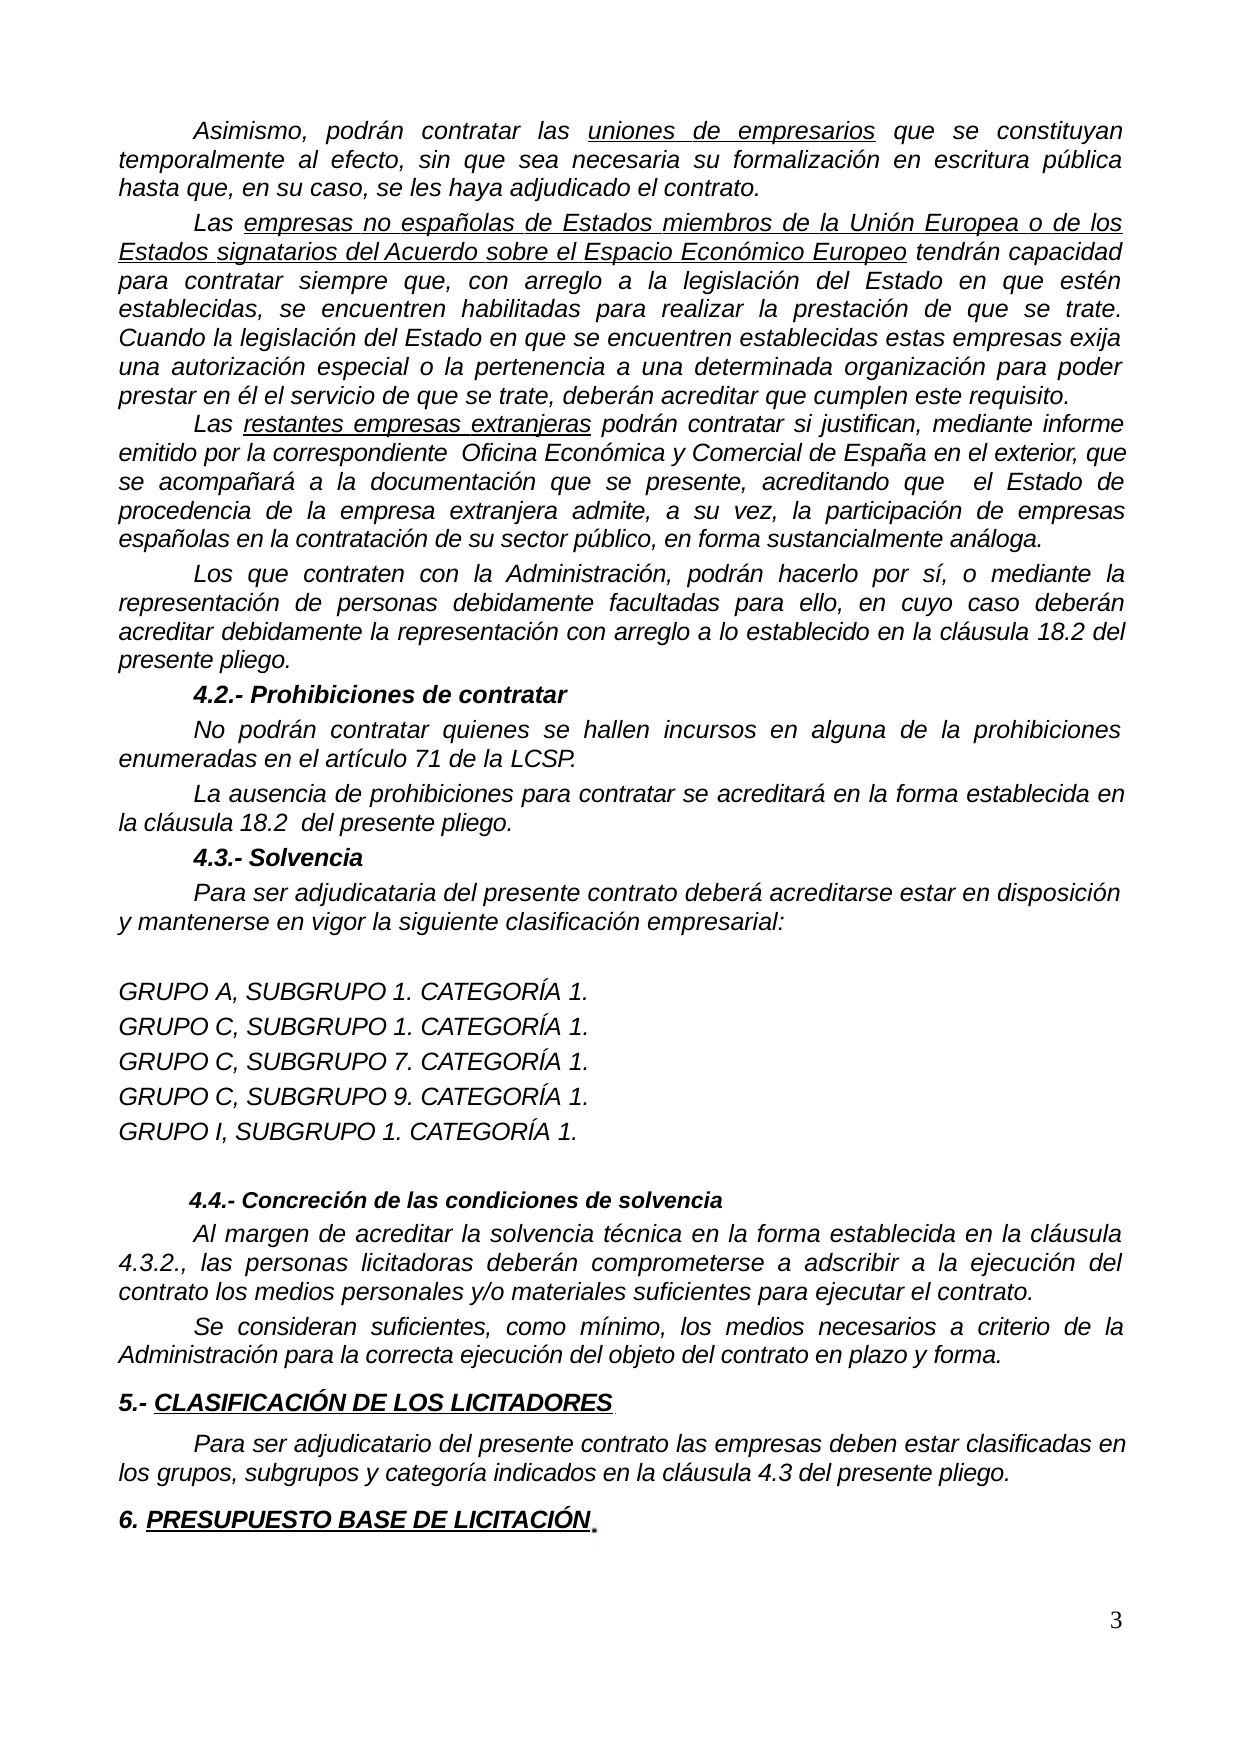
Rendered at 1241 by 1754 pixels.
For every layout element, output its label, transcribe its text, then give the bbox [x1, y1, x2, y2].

text GRUPO C, SUBGRUPO 1. CATEGORÍA 1. [118, 1013, 614, 1041]
text No podrán contratar quienes se hallen incursos en alguna de la prohibiciones [193, 716, 1146, 744]
text GRUPO C, SUBGRUPO 7. CATEGORÍA 1. [118, 1048, 614, 1076]
text 3 [1110, 1606, 1147, 1634]
text Los que contraten con la Administración, podrán hacerlo por sí, o mediante la [193, 560, 1147, 588]
text 4.3.2., las personas licitadoras deberán comprometerse a adscribir a la ejecución del [118, 1249, 1146, 1277]
text contrato los medios personales y/o materiales suficientes para ejecutar el contrato. [118, 1278, 1060, 1306]
text Las empresas no españolas de Estados miembros de la Unión Europea o de los [193, 209, 1147, 237]
text hasta que, en su caso, se les haya adjudicado el contrato. [118, 174, 1147, 202]
text 5.- CLASIFICACIÓN DE LOS LICITADORES [118, 1389, 639, 1417]
text .3.- Solvencia [207, 844, 386, 872]
text y mantenerse en vigor la siguiente clasificación empresarial: [118, 908, 1146, 936]
text 4.4.- Concreción de las condiciones de solvencia [189, 1188, 747, 1213]
text Las restantes empresas extranjeras podrán contratar si justifican, mediante informe [193, 411, 1147, 438]
text enumeradas en el artículo 71 de la LCSP. [118, 745, 1146, 773]
text Para ser adjudicataria del presente contrato deberá acreditarse estar en disposición [193, 879, 1146, 907]
text GRUPO A, SUBGRUPO 1. CATEGORÍA 1. [118, 978, 614, 1006]
text españolas en la contratación de su sector público, en forma sustancialmente análoga. [118, 526, 1147, 553]
text Cuando la legislación del Estado en que se encuentren establecidas estas empresas exija [118, 324, 1147, 352]
text una autorización especial o la pertenencia a una determinada organización para poder [118, 353, 1147, 381]
text acreditar debidamente la representación con arreglo a lo establecido en la cláusula 18.2 del [118, 618, 1147, 646]
text se acompañará a la documentación que se presente, acreditando que el Estado de [118, 468, 1147, 496]
text 4.2.- Prohibiciones de contratar [193, 681, 592, 709]
text prestar en él el servicio de que se trate, deberán acreditar que cumplen este requisito. [118, 382, 1147, 410]
text 6. PRESUPUESTO BASE DE LICITACIÓN [118, 1507, 617, 1534]
text Estados signatarios del Acuerdo sobre el Espacio Económico Europeo tendrán capacidad [118, 238, 1147, 266]
text representación de personas debidamente facultadas para ello, en cuyo caso deberán [118, 589, 1147, 617]
text emitido por la correspondiente Oficina Económica y Comercial de España en el exterior, que [118, 439, 1147, 467]
text La ausencia de prohibiciones para contratar se acreditará en la forma establecida en [193, 780, 1146, 808]
text presente pliego. [118, 646, 1147, 674]
text GRUPO C, SUBGRUPO 9. CATEGORÍA 1. [118, 1083, 614, 1111]
text Para ser adjudicatario del presente contrato las empresas deben estar clasificadas en [193, 1430, 1148, 1458]
text Se consideran suficientes, como mínimo, los medios necesarios a criterio de la [193, 1313, 1146, 1341]
text 4 [193, 844, 207, 872]
text GRUPO I, SUBGRUPO 1. CATEGORÍA 1. [118, 1118, 614, 1146]
text la cláusula 18.2 del presente pliego. [118, 809, 1146, 837]
text procedencia de la empresa extranjera admite, a su vez, la participación de empresas [118, 497, 1147, 525]
text los grupos, subgrupos y categoría indicados en la cláusula 4.3 del presente pliego. [118, 1459, 1148, 1487]
text temporalmente al efecto, sin que sea necesaria su formalización en escritura pública [118, 146, 1147, 174]
text establecidas, se encuentren habilitadas para realizar la prestación de que se trate. [118, 296, 1147, 323]
text para contratar siempre que, con arreglo a la legislación del Estado en que estén [118, 267, 1147, 295]
text Administración para la correcta ejecución del objeto del contrato en plazo y forma. [118, 1342, 1146, 1369]
text Asimismo, podrán contratar las uniones de empresarios que se constituyan [193, 117, 1147, 145]
text Al margen de acreditar la solvencia técnica en la forma establecida en la cláusula [193, 1220, 1146, 1248]
